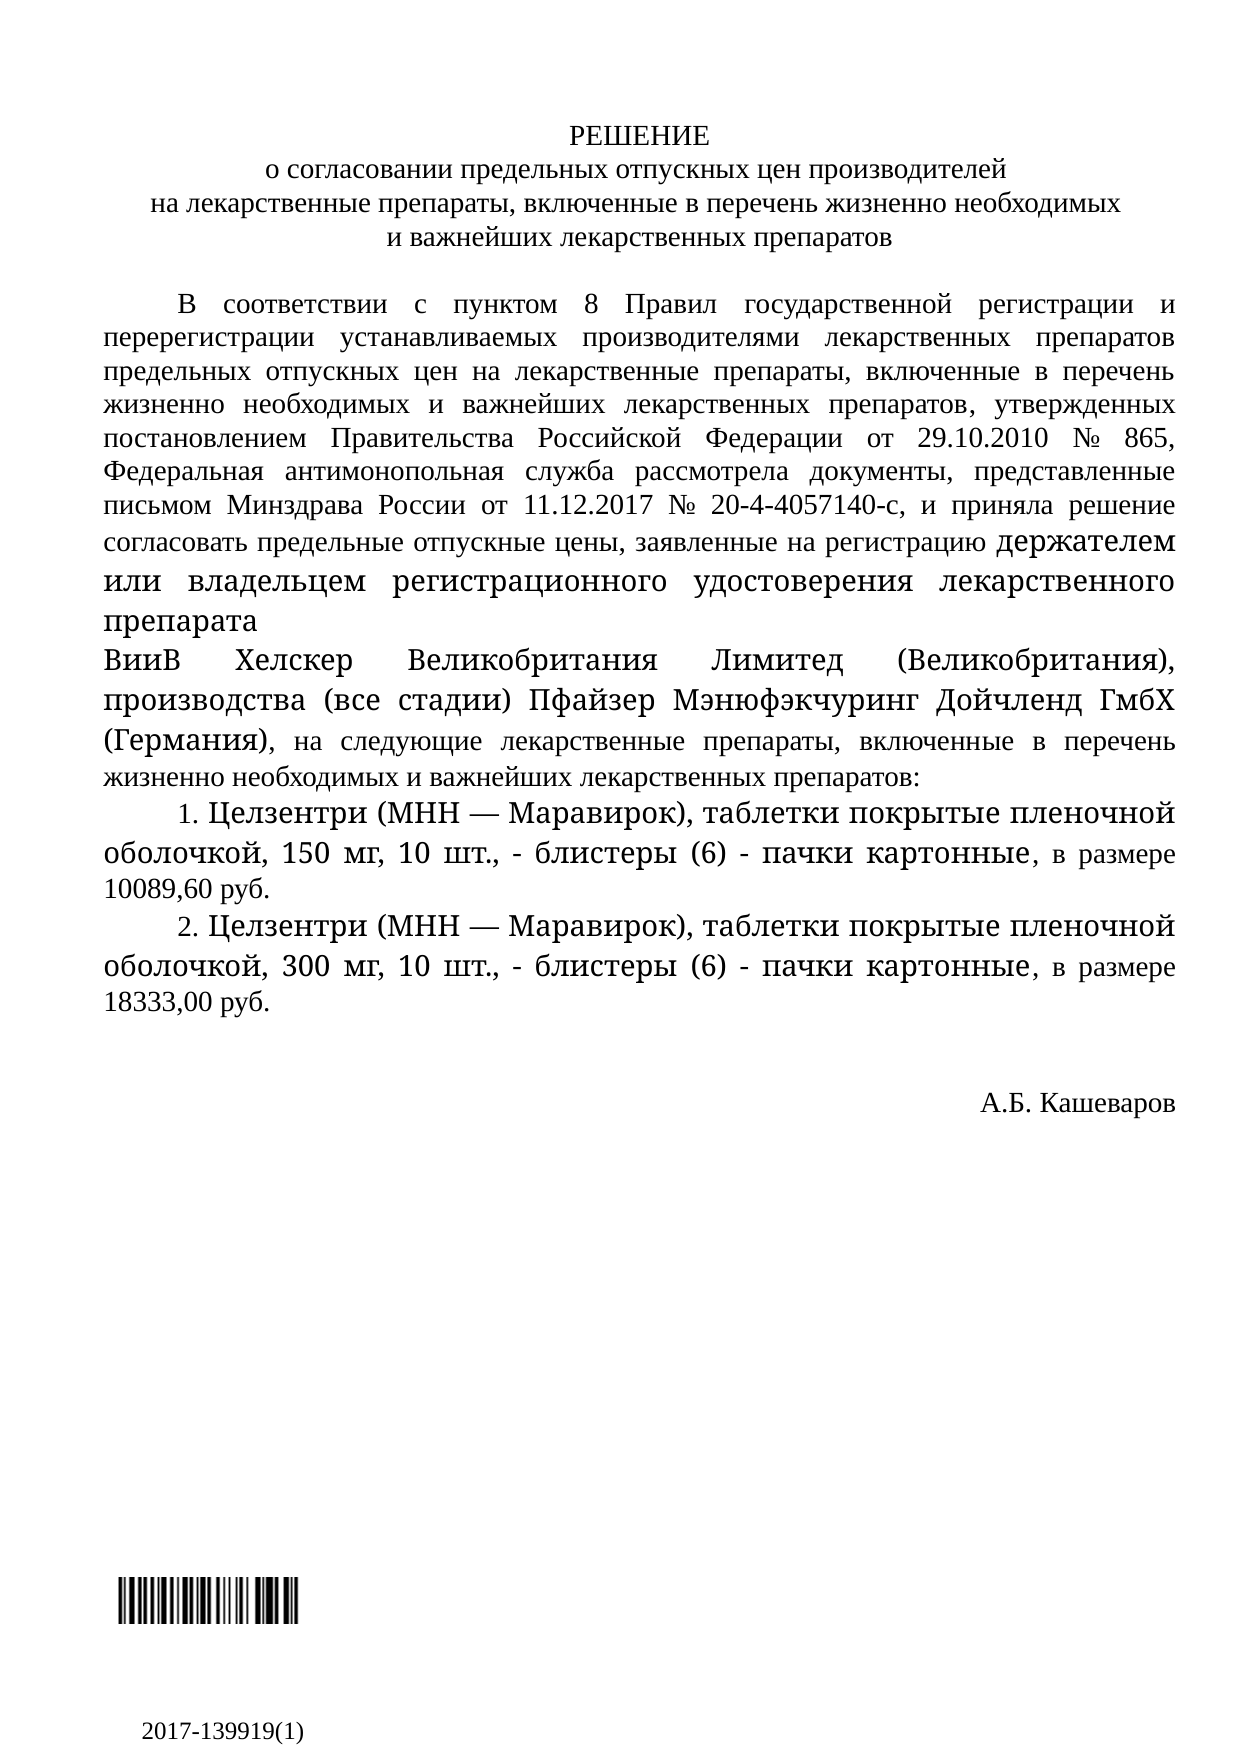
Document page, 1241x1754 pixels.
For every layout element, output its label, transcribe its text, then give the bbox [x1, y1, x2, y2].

text 1. Целзентри (МНН — Маравирок), таблетки покрытые пленочной оболочкой, 150 мг, 10 шт., - блистеры (6) - пачки картонные, в размере 10089,60 руб. [103, 792, 1176, 905]
text А.Б. Кашеваров [103, 1085, 1176, 1119]
text РЕШЕНИЕ [103, 118, 1176, 152]
text и важнейших лекарственных препаратов [103, 219, 1176, 252]
text о согласовании предельных отпускных цен производителей [103, 152, 1176, 185]
text В соответствии с пунктом 8 Правил государственной регистрации и перерегистрации устанавливаемых производителями лекарственных препаратов предельных отпускных цен на лекарственные препараты, включенные в перечень жизненно необходимых и важнейших лекарственных препаратов, утвержденных постановлением Правительства Российской Федерации от 29.10.2010 № 865, Федеральная антимонопольная служба рассмотрела документы, представленные письмом Минздрава России от 11.12.2017 № 20-4-4057140-с, и приняла решение согласовать предельные отпускные цены, заявленные на регистрацию держателем или владельцем регистрационного удостоверения лекарственного препарата ВииВ Хелскер Великобритания Лимитед (Великобритания), производства (все стадии) Пфайзер Мэнюфэкчуринг Дойчленд ГмбХ (Германия), на следующие лекарственные препараты, включенные в перечень жизненно необходимых и важнейших лекарственных препаратов: [103, 286, 1176, 792]
text 2. Целзентри (МНН — Маравирок), таблетки покрытые пленочной оболочкой, 300 мг, 10 шт., - блистеры (6) - пачки картонные, в размере 18333,00 руб. [103, 905, 1176, 1018]
text на лекарственные препараты, включенные в перечень жизненно необходимых [103, 185, 1176, 219]
picture [103, 1577, 316, 1624]
